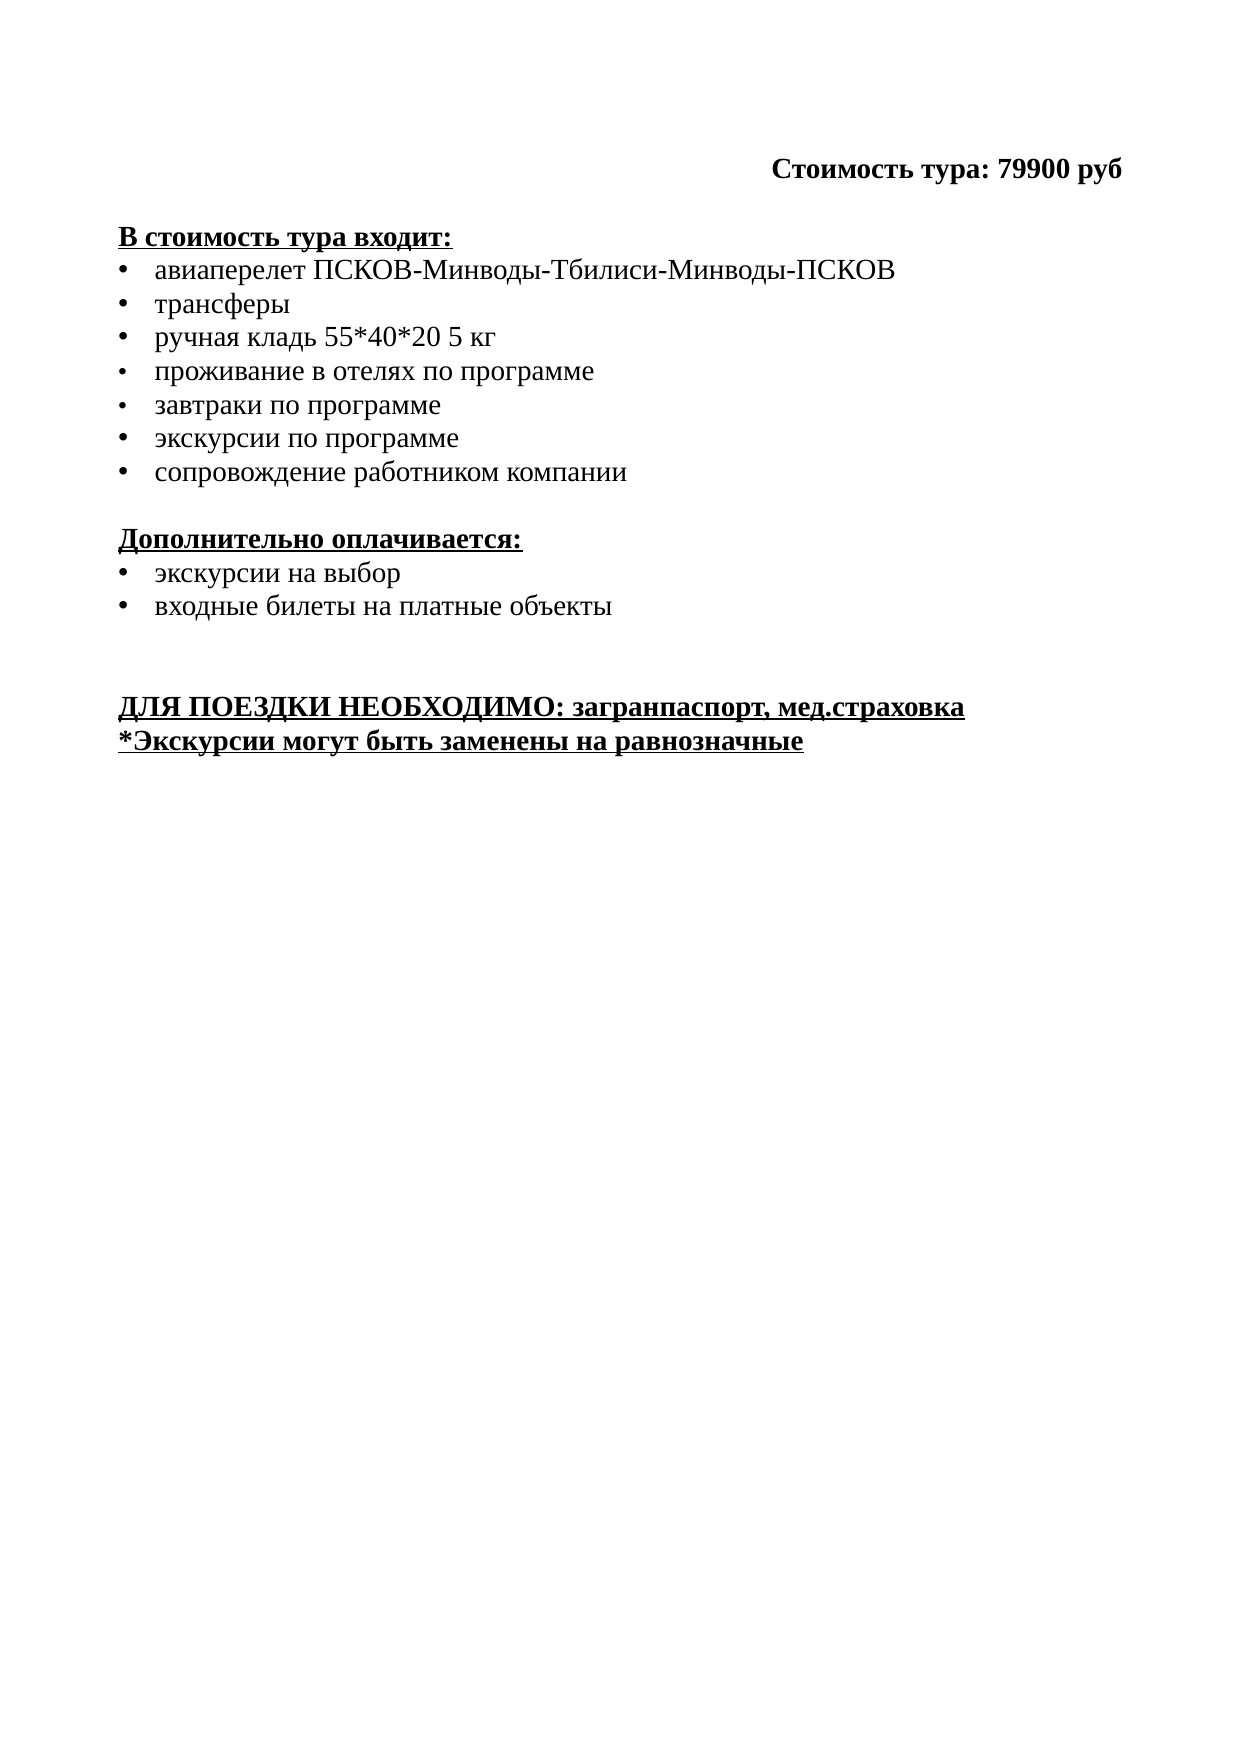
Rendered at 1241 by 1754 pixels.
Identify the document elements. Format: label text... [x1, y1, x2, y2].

list ручная кладь 55*40*20 5 кг [81, 319, 1122, 353]
list проживание в отелях по программе [81, 353, 1122, 387]
list трансферы [81, 286, 1122, 319]
list экскурсии на выбор [81, 555, 1122, 588]
list входные билеты на платные объекты [81, 588, 1122, 622]
text Стоимость тура: 79900 руб [118, 152, 1122, 185]
list авиаперелет ПСКОВ-Минводы-Тбилиси-Минводы-ПСКОВ [81, 252, 1122, 286]
list сопровождение работником компании [81, 454, 1122, 488]
list завтраки по программе [81, 387, 1122, 420]
text *Экскурсии могут быть заменены на равнозначные [81, 723, 1122, 756]
text Дополнительно оплачивается: [118, 521, 1122, 555]
list экскурсии по программе [81, 420, 1122, 454]
text В стоимость тура входит: [118, 219, 1122, 252]
text ДЛЯ ПОЕЗДКИ НЕОБХОДИМО: загранпаспорт, мед.страховка [81, 689, 1122, 723]
